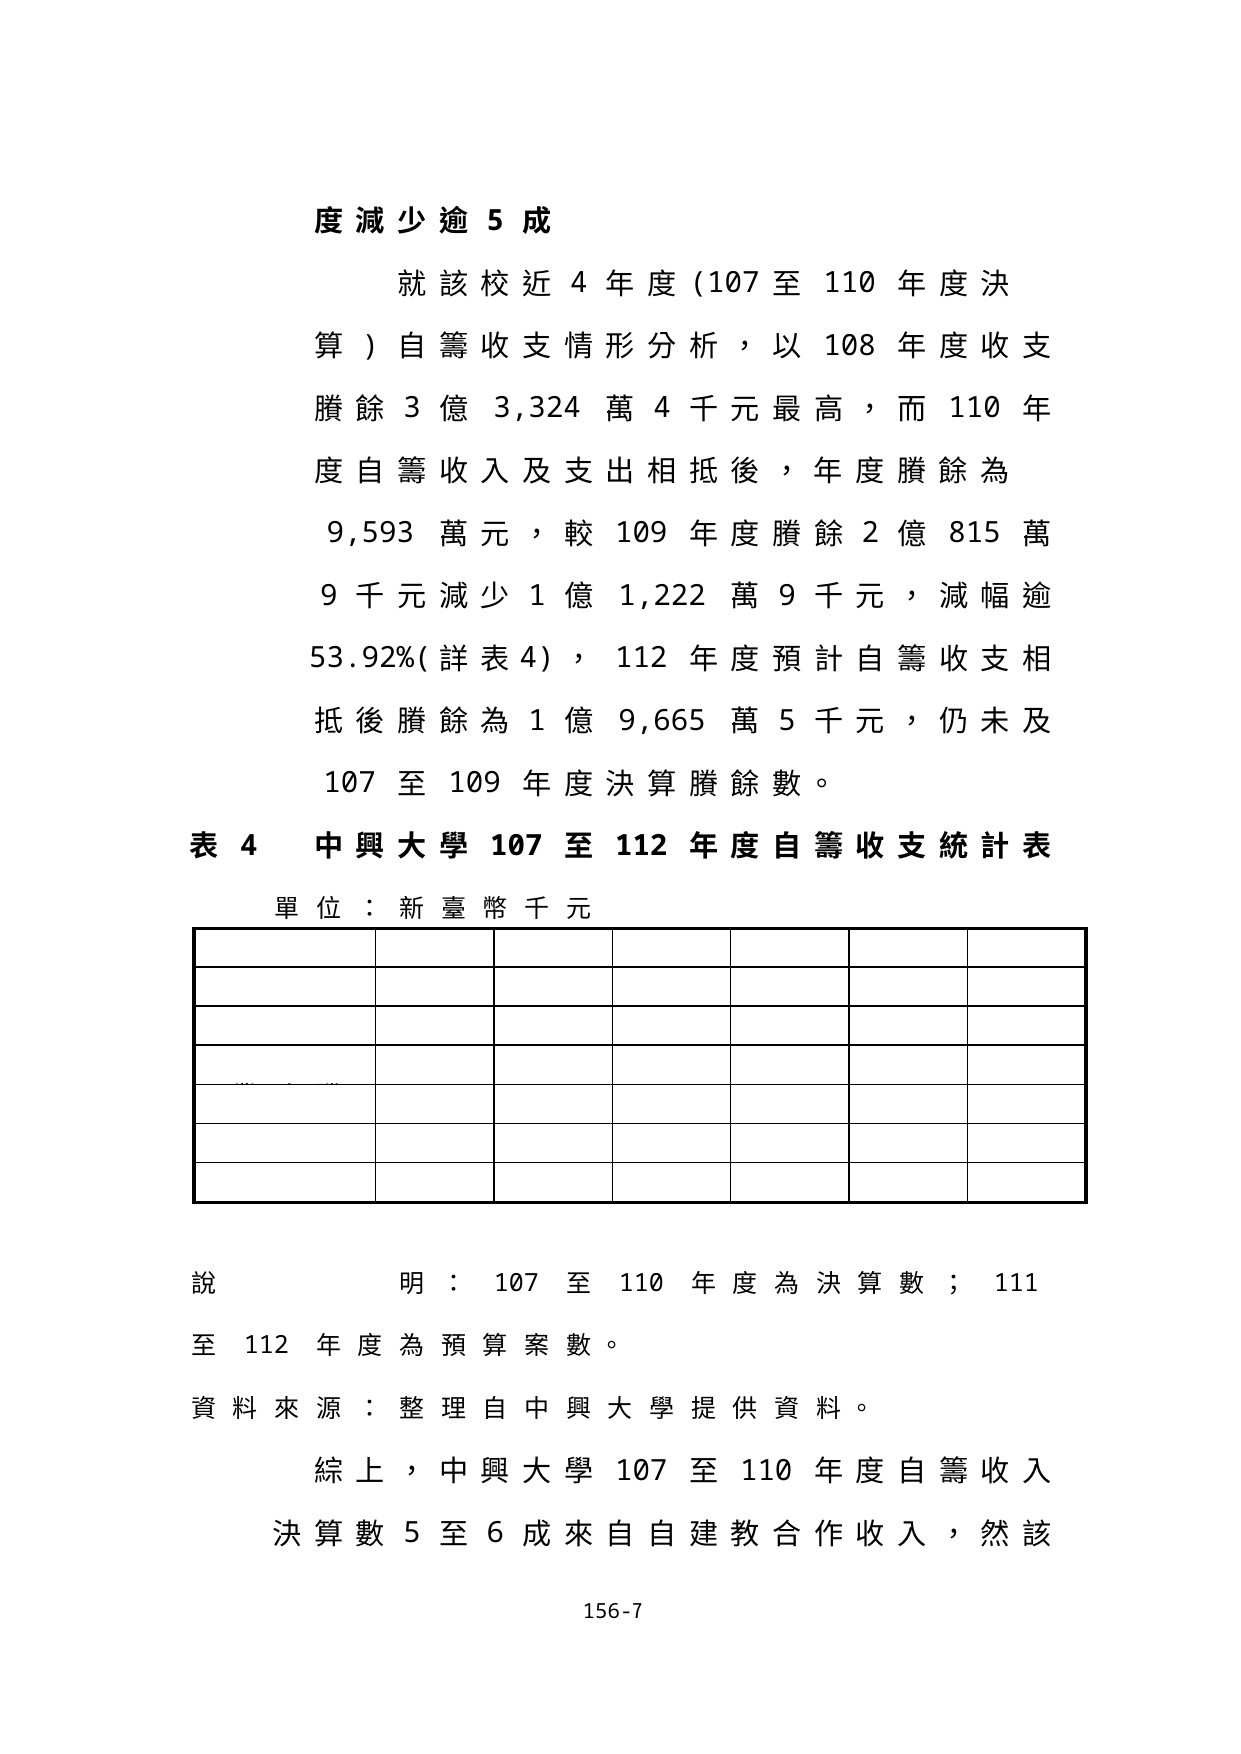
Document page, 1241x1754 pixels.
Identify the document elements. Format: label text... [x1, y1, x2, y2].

table_cell 業務賸餘 [196, 1046, 375, 1083]
table_cell 2,682,635 [850, 1007, 967, 1044]
table_cell 93,989 [495, 1124, 612, 1162]
table_header 111年度 [850, 930, 967, 966]
table_header 108年度 [495, 930, 612, 966]
text 說 明：107至110年度為決算數；111至112年度為預算案數。 [183, 1240, 1058, 1365]
table_header 112年度 [968, 930, 1084, 966]
table_cell 333,244 [495, 1163, 612, 1201]
table_cell 105,463 [613, 1124, 730, 1162]
table_cell 158,954 [850, 1163, 967, 1201]
table_cell 280,961 [850, 1085, 967, 1122]
table_cell 181,347 [495, 1046, 612, 1083]
table_cell 29,353 [850, 1046, 967, 1083]
table_cell 196,655 [968, 1163, 1084, 1201]
table_cell 2,934,297 [968, 968, 1084, 1005]
text 表4 中興大學107至112年度自籌收支統計表 單位：新臺幣千元 [183, 802, 1102, 927]
table_cell 2,896,768 [968, 1007, 1084, 1044]
table_cell 126,831 [731, 1124, 848, 1162]
table_cell 2,929,882 [731, 968, 848, 1005]
table_cell -111,172 [376, 1046, 493, 1083]
table_cell 3,045,172 [376, 1007, 493, 1044]
text 資料來源：整理自中興大學提供資料。 [183, 1365, 1058, 1427]
table_cell 業務成本與費用 [196, 1007, 375, 1044]
table_cell 業務外收入 [196, 1085, 375, 1122]
table_cell 2,711,988 [850, 968, 967, 1005]
table_cell 281,781 [731, 1085, 848, 1122]
text 綜上，中興大學107至110年度自籌收入決算數5至6成來自自建教合作收入，然該 [242, 1427, 1058, 1552]
table_header 科目 [196, 930, 375, 966]
table_cell 2,880,837 [495, 1007, 612, 1044]
table_cell 208,159 [613, 1163, 730, 1201]
table_cell 業務收入 [196, 968, 375, 1005]
table_cell 業務外費用 [196, 1124, 375, 1162]
table_cell 308,986 [968, 1085, 1084, 1122]
table_header 109年度 [613, 930, 730, 966]
table_cell 本期餘絀 [196, 1163, 375, 1201]
table_cell 18,868 [613, 1046, 730, 1083]
table_cell 245,886 [495, 1085, 612, 1122]
table_cell 2,988,902 [731, 1007, 848, 1044]
table_cell -59,020 [731, 1046, 848, 1083]
table_cell 105,088 [376, 1163, 493, 1201]
table_cell 151,360 [850, 1124, 967, 1162]
table_cell 294,754 [613, 1085, 730, 1122]
table_header 107年度 [376, 930, 493, 966]
table_cell 37,529 [968, 1046, 1084, 1083]
table_header 110年度 [731, 930, 848, 966]
table_cell 96,722 [376, 1124, 493, 1162]
table_cell 312,982 [376, 1085, 493, 1122]
text 度減少逾5成 [242, 177, 1058, 240]
table_cell 2,934,000 [376, 968, 493, 1005]
table_cell 2,945,462 [613, 1007, 730, 1044]
table_cell 149,860 [968, 1124, 1084, 1162]
text 就該校近4年度(107至110年度決算)自籌收支情形分析，以108年度收支賸餘3億3,324萬4千元最高，而110年度自籌收入及支出相抵後，年度賸餘為9,593萬元，較109年度賸餘2億815萬9千元減少1億1,222萬9千元，減幅逾53.92%(詳表4)，112年度預計自籌收支相抵後賸餘為1億9,665萬5千元，仍未及107至109年度決算賸餘數。 [271, 240, 1058, 802]
table_cell 3,062,184 [495, 968, 612, 1005]
table_cell 95,930 [731, 1163, 848, 1201]
table_cell 2,964,330 [613, 968, 730, 1005]
